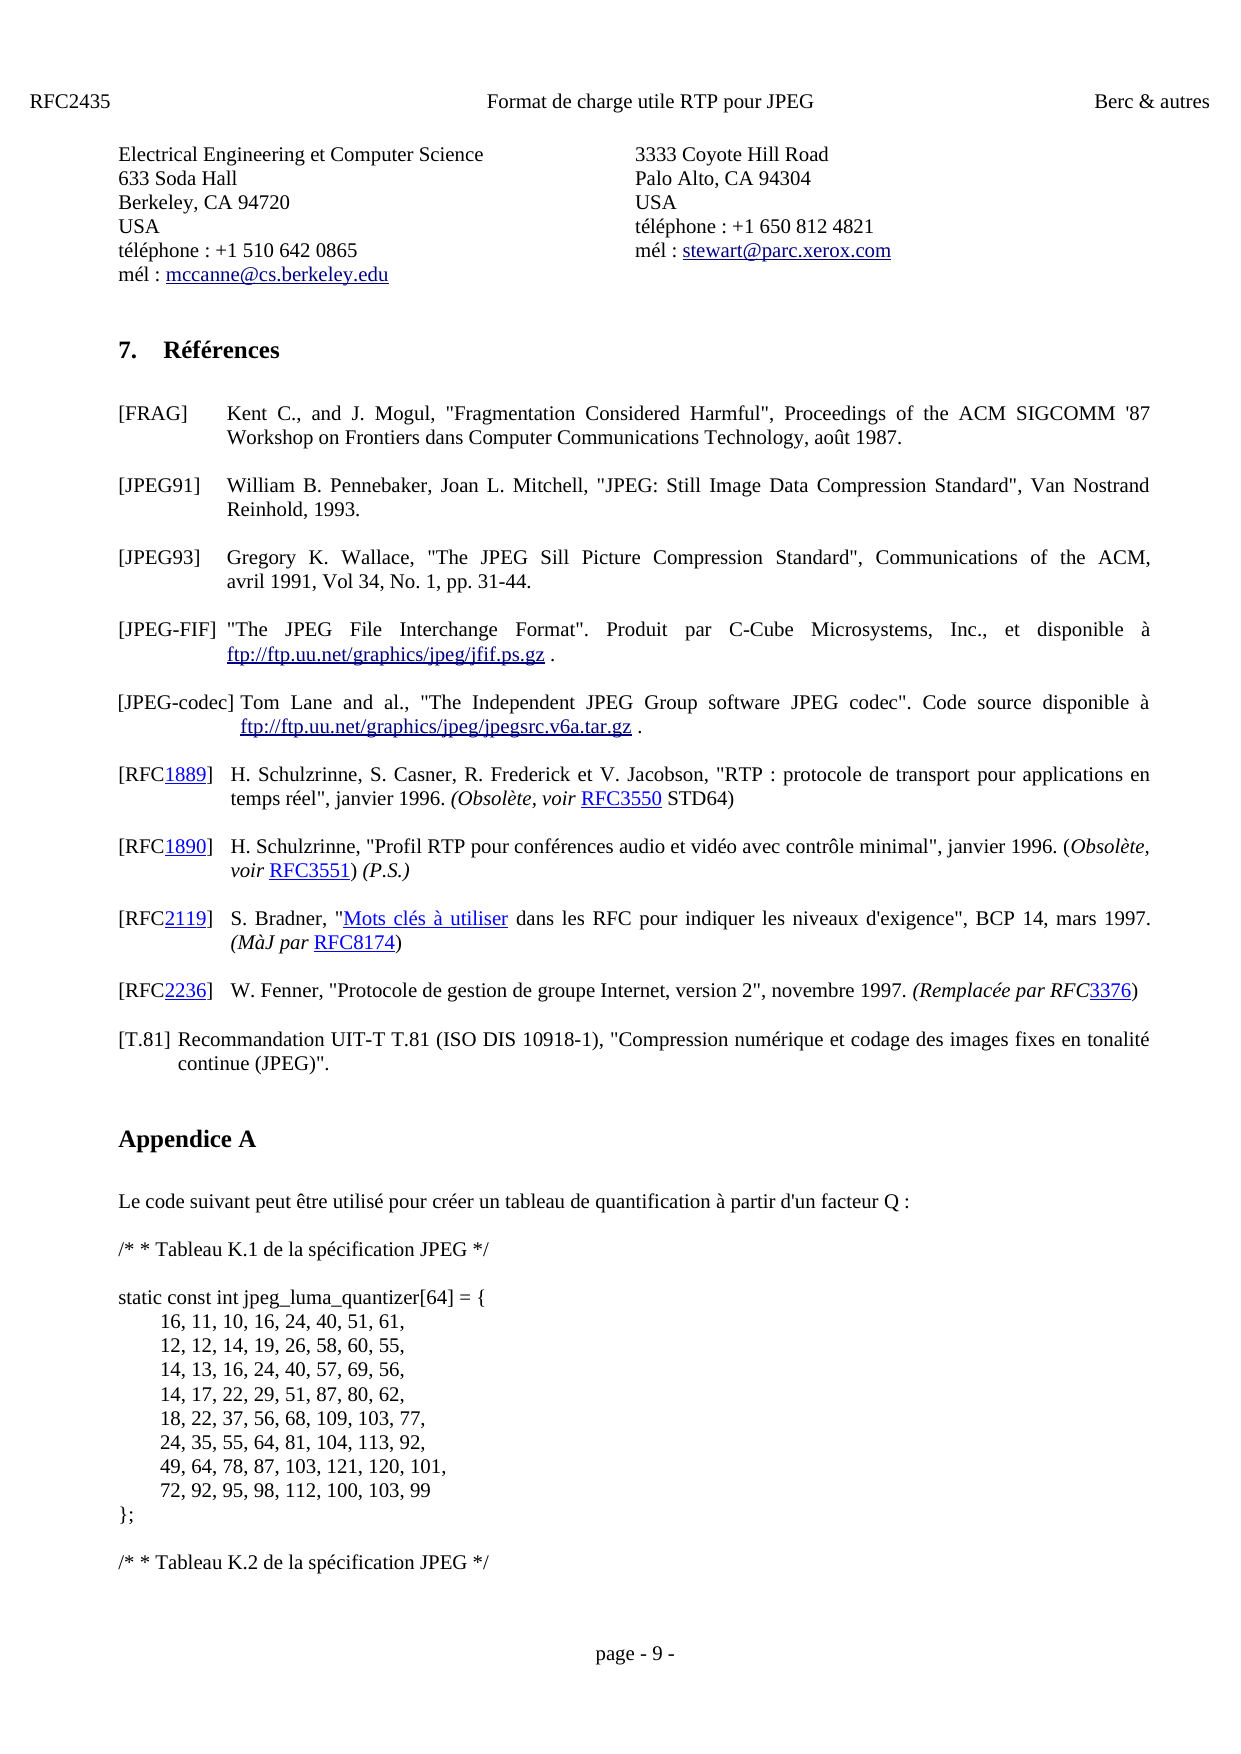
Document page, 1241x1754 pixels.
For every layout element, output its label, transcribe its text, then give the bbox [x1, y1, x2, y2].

text Le code suivant peut être utilisé pour créer un tableau de quantification à partir d'un facteur Q : [118, 1189, 1152, 1213]
text 14, 13, 16, 24, 40, 57, 69, 56, [118, 1357, 1152, 1381]
table_cell mél : stewart@parc.xerox.com [635, 238, 1152, 262]
table_cell Palo Alto, CA 94304 [635, 166, 1152, 190]
subtitle 7. Références [118, 336, 1152, 364]
table_cell mél : mccanne@cs.berkeley.edu [118, 263, 635, 286]
text 12, 12, 14, 19, 26, 58, 60, 55, [118, 1333, 1152, 1357]
table_cell téléphone : +1 510 642 0865 [118, 238, 635, 262]
text [RFC2236] W. Fenner, "Protocole de gestion de groupe Internet, version 2", novembre 1997. (Remplacée par RFC3376) [118, 978, 1152, 1002]
text [JPEG-FIF] "The JPEG File Interchange Format". Produit par C-Cube Microsystems, Inc., et disponible à ftp://ftp.uu.net/graphics/jpeg/jfif.ps.gz . [118, 617, 1152, 666]
text 16, 11, 10, 16, 24, 40, 51, 61, [118, 1309, 1152, 1333]
text 14, 17, 22, 29, 51, 87, 80, 62, [118, 1381, 1152, 1406]
text [RFC1890] H. Schulzrinne, "Profil RTP pour conférences audio et vidéo avec contrôle minimal", janvier 1996. (Obsolète, voir RFC3551) (P.S.) [118, 834, 1152, 882]
table_cell Electrical Engineering et Computer Science [118, 142, 635, 166]
text /* * Tableau K.1 de la spécification JPEG */ [118, 1237, 1152, 1261]
table_cell téléphone : +1 650 812 4821 [635, 214, 1152, 238]
table_cell 633 Soda Hall [118, 166, 635, 190]
text [RFC2119] S. Bradner, "Mots clés à utiliser dans les RFC pour indiquer les niveaux d'exigence", BCP 14, mars 1997. (MàJ par RFC8174) [118, 906, 1152, 954]
text /* * Tableau K.2 de la spécification JPEG */ [118, 1550, 1152, 1574]
text static const int jpeg_luma_quantizer[64] = { [118, 1285, 1152, 1309]
text 49, 64, 78, 87, 103, 121, 120, 101, [118, 1454, 1152, 1478]
text [FRAG] Kent C., and J. Mogul, "Fragmentation Considered Harmful", Proceedings of the ACM SIGCOMM '87 Workshop on Frontiers dans Computer Communications Technology, août 1987. [118, 401, 1152, 449]
text 72, 92, 95, 98, 112, 100, 103, 99 [118, 1478, 1152, 1502]
text [JPEG-codec] Tom Lane and al., "The Independent JPEG Group software JPEG codec". Code source disponible à ftp://ftp.uu.net/graphics/jpeg/jpegsrc.v6a.tar.gz . [117, 689, 1152, 738]
table_cell Berkeley, CA 94720 [118, 190, 635, 214]
text 24, 35, 55, 64, 81, 104, 113, 92, [118, 1429, 1152, 1454]
text [RFC1889] H. Schulzrinne, S. Casner, R. Frederick et V. Jacobson, "RTP : protocole de transport pour applications en temps réel", janvier 1996. (Obsolète, voir RFC3550 STD64) [118, 762, 1152, 810]
text [JPEG93] Gregory K. Wallace, "The JPEG Sill Picture Compression Standard", Communications of the ACM, avril 1991, Vol 34, No. 1, pp. 31-44. [118, 545, 1152, 593]
text [JPEG91] William B. Pennebaker, Joan L. Mitchell, "JPEG: Still Image Data Compression Standard", Van Nostrand Reinhold, 1993. [118, 473, 1152, 521]
table_cell [635, 263, 1152, 286]
table_cell USA [118, 214, 635, 238]
table_cell USA [635, 190, 1152, 214]
text 18, 22, 37, 56, 68, 109, 103, 77, [118, 1406, 1152, 1429]
subtitle Appendice A [118, 1124, 1152, 1152]
text [T.81] Recommandation UIT-T T.81 (ISO DIS 10918-1), "Compression numérique et codage des images fixes en tonalité continue (JPEG)". [118, 1026, 1152, 1074]
table_cell 3333 Coyote Hill Road [635, 142, 1152, 166]
text }; [118, 1502, 1152, 1526]
